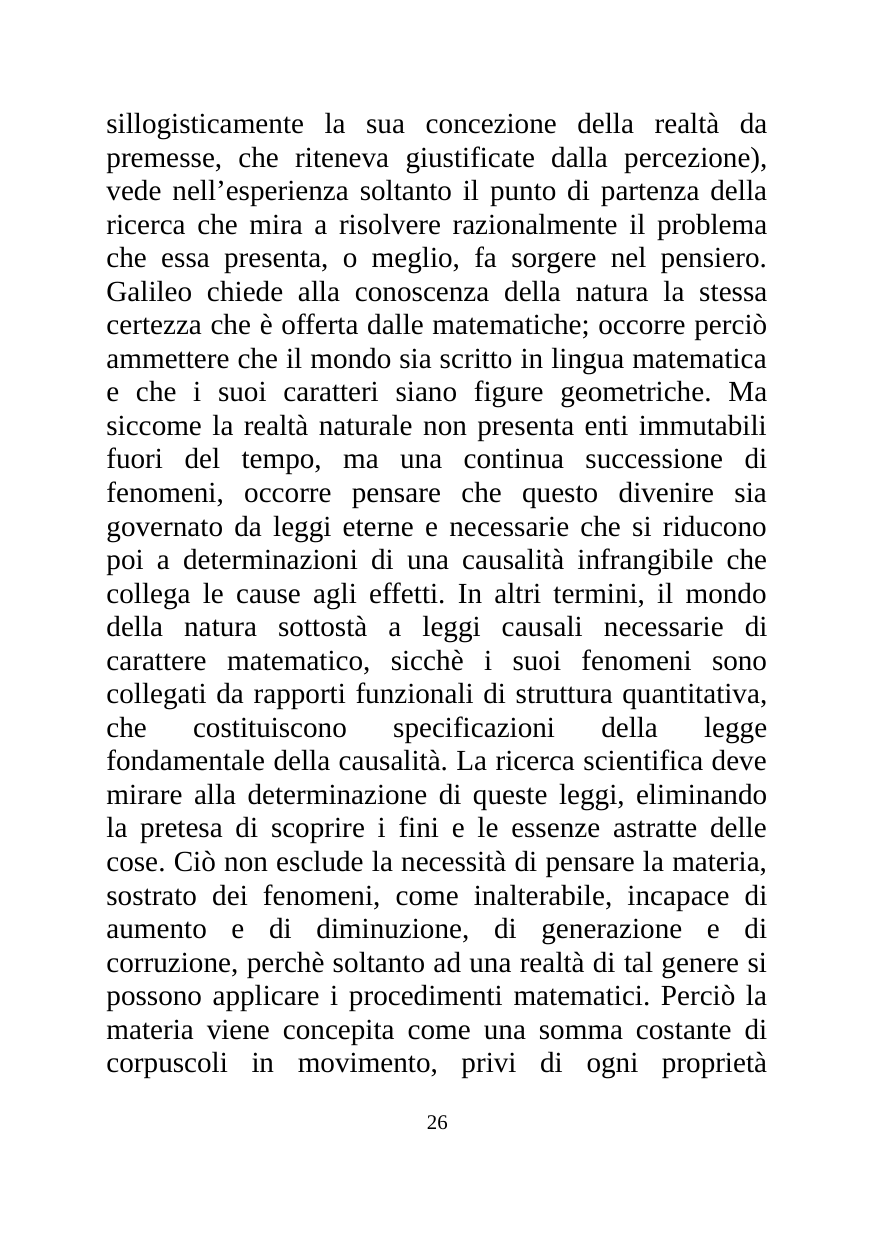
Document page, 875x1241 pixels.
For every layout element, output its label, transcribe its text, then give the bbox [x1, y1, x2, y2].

text sillogisticamente la sua concezione della realtà da premesse, che riteneva giustificate dalla percezione), vede nell’esperienza soltanto il punto di partenza della ricerca che mira a risolvere razionalmente il problema che essa presenta, o meglio, fa sorgere nel pensiero. Galileo chiede alla conoscenza della natura la stessa certezza che è offerta dalle matematiche; occorre perciò ammettere che il mondo sia scritto in lingua matematica e che i suoi caratteri siano figure geometriche. Ma siccome la realtà naturale non presenta enti immutabili fuori del tempo, ma una continua successione di fenomeni, occorre pensare che questo divenire sia governato da leggi eterne e necessarie che si riducono poi a determinazioni di una causalità infrangibile che collega le cause agli effetti. In altri termini, il mondo della natura sottostà a leggi causali necessarie di carattere matematico, sicchè i suoi fenomeni sono collegati da rapporti funzionali di struttura quantitativa, che costituiscono specificazioni della legge fondamentale della causalità. La ricerca scientifica deve mirare alla determinazione di queste leggi, eliminando la pretesa di scoprire i fini e le essenze astratte delle cose. Ciò non esclude la necessità di pensare la materia, sostrato dei fenomeni, come inalterabile, incapace di aumento e di diminuzione, di generazione e di corruzione, perchè soltanto ad una realtà di tal genere si possono applicare i procedimenti matematici. Perciò la materia viene concepita come una somma costante di corpuscoli in movimento, privi di ogni proprietà [106, 106, 768, 1079]
